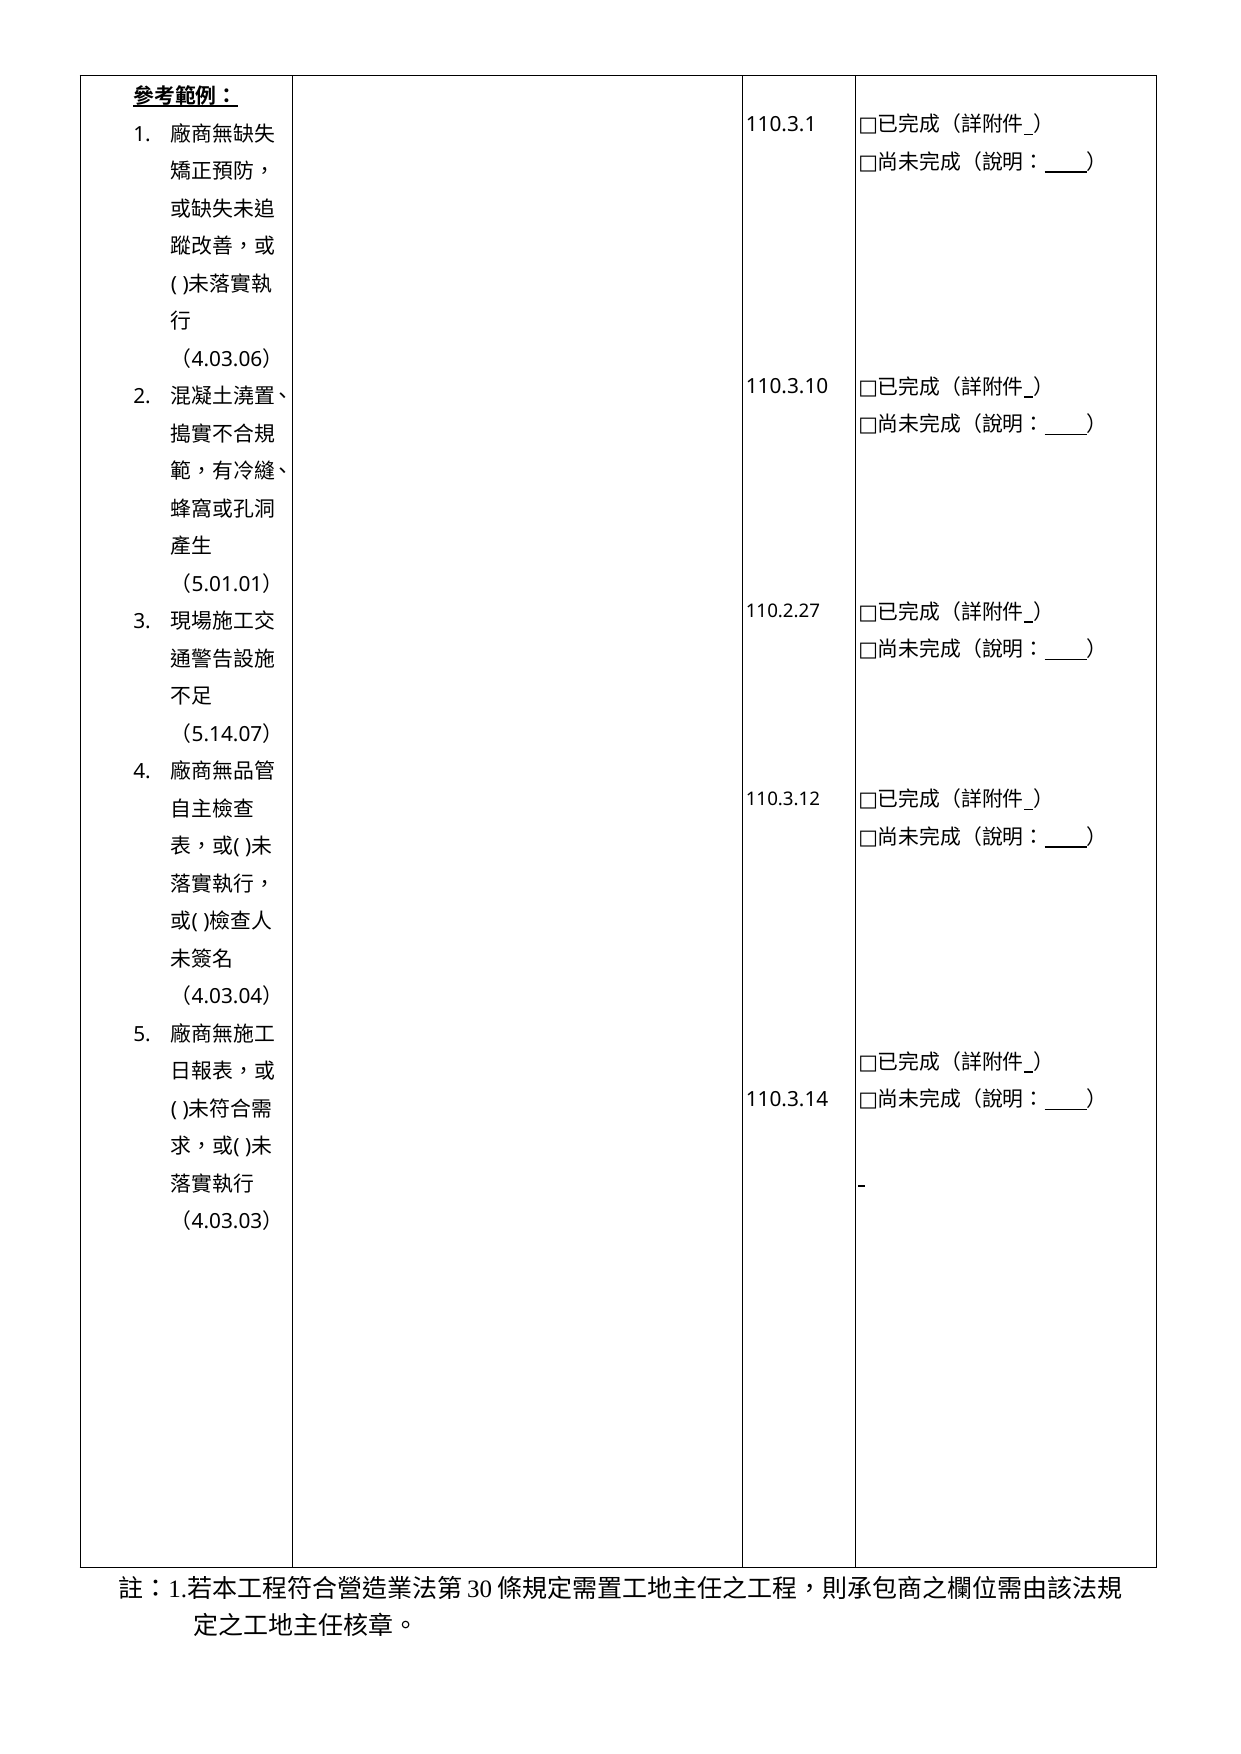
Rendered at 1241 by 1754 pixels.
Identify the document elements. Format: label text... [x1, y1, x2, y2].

table_cell 110.3.1 110.3.10 110.2.27 110.3.12 110.3.14 [743, 76, 855, 1567]
table_cell □已完成（詳附件 ） □尚未完成（說明： ） □已完成（詳附件 ） □尚未完成（說明： ） □已完成（詳附件 ） □尚未完成（說明： ） □已完成（詳附件 ） □尚未完成（說明： ） □已完成（詳附件 ） □尚未完成（說明： ） [856, 76, 1156, 1567]
table_cell 參考範例： 廠商無缺失矯正預防，或缺失未追蹤改善，或( )未落實執行（4.03.06） 混凝土澆置、搗實不合規範，有冷縫、蜂窩或孔洞產生（5.01.01） 現場施工交通警告設施不足（5.14.07） 廠商無品管自主檢查表，或( )未落實執行，或( )檢查人未簽名（4.03.04） 廠商無施工日報表，或( )未符合需求，或( )未落實執行（4.03.03） [81, 76, 292, 1567]
text 註：1.若本工程符合營造業法第30條規定需置工地主任之工程，則承包商之欄位需由該法規定之工地主任核章。 [118, 1568, 1122, 1643]
table_cell [293, 76, 742, 1567]
